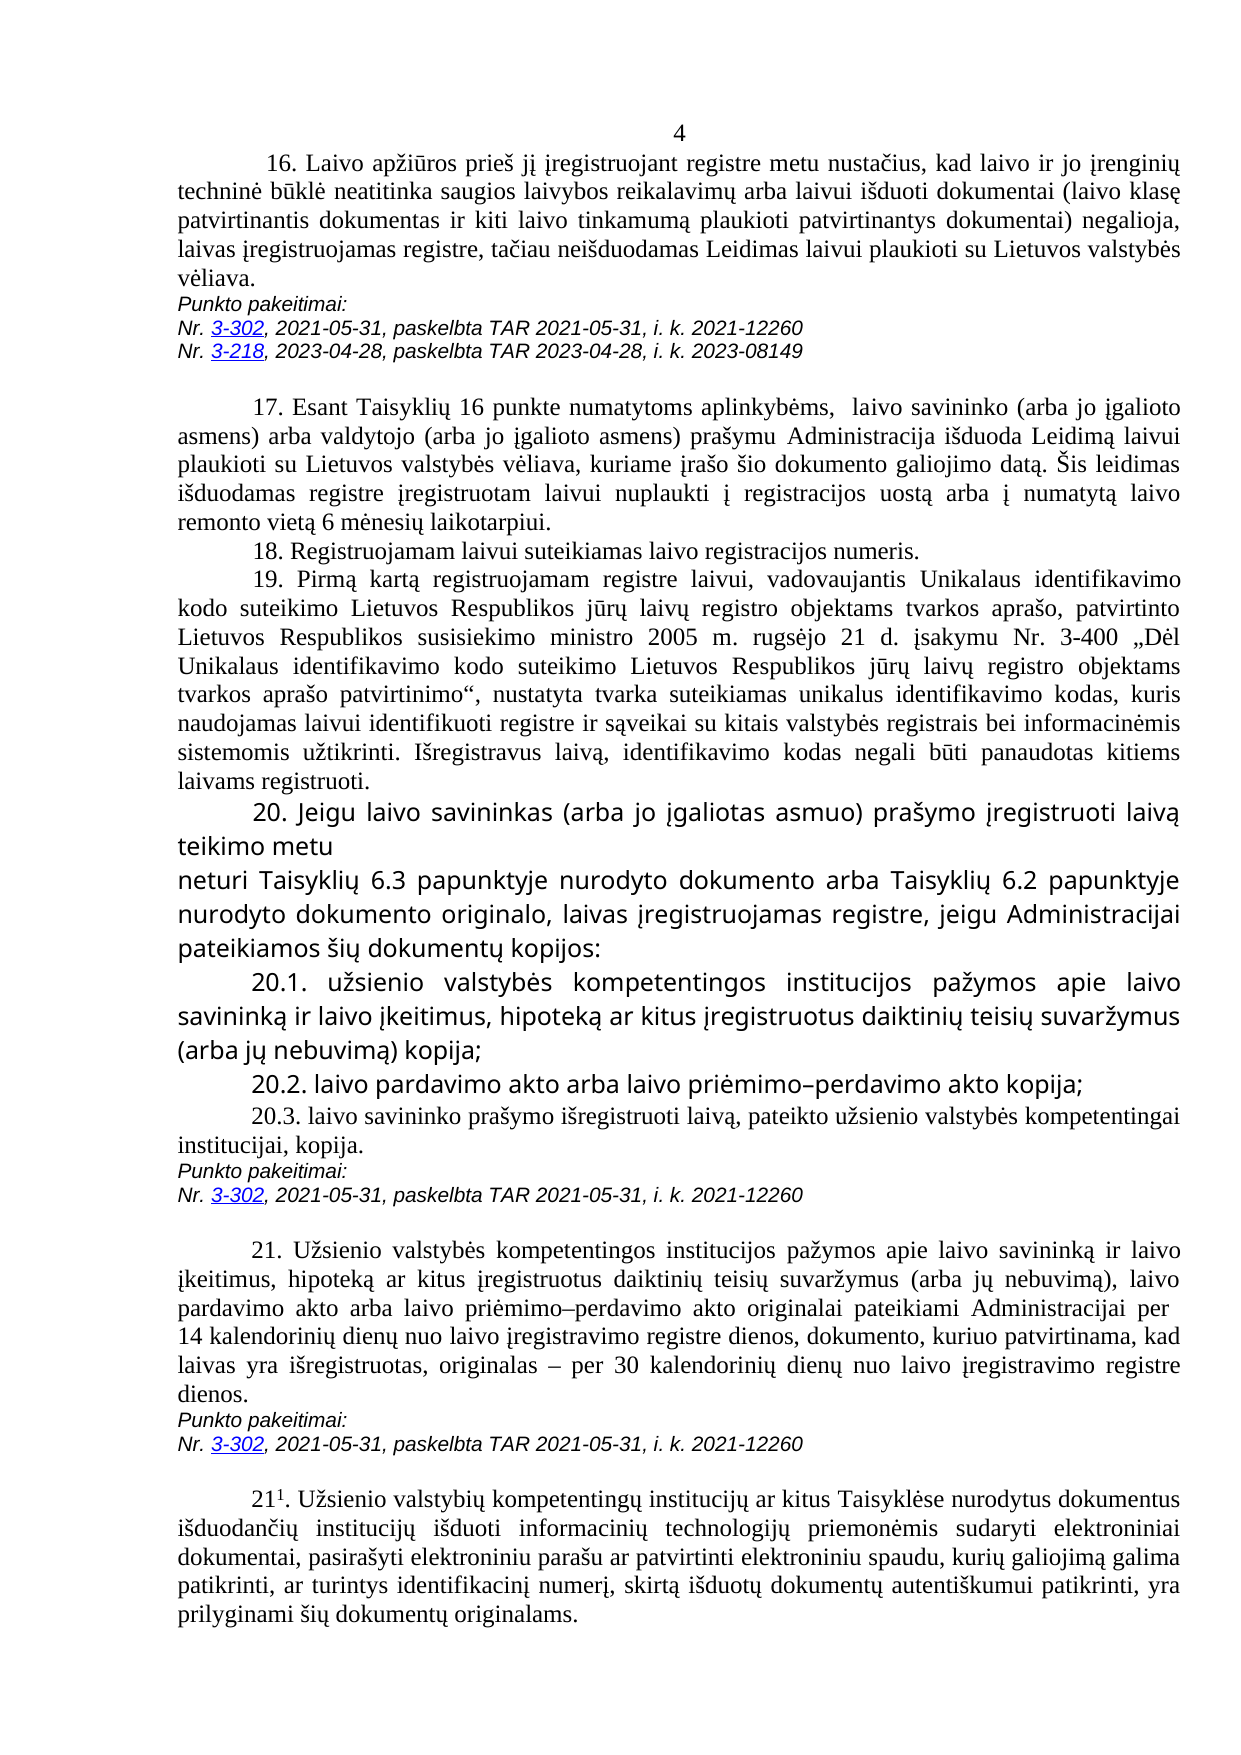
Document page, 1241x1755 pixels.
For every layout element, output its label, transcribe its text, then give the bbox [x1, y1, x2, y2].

text Punkto pakeitimai: [177, 291, 1181, 315]
text 20.1. užsienio valstybės kompetentingos institucijos pažymos apie laivo savininką ir laivo įkeitimus, hipoteką ar kitus įregistruotus daiktinių teisių suvaržymus (arba jų nebuvimą) kopija; [177, 965, 1181, 1067]
text 211. Užsienio valstybių kompetentingų institucijų ar kitus Taisyklėse nurodytus dokumentus išduodančių institucijų išduoti informacinių technologijų priemonėmis sudaryti elektroniniai dokumentai, pasirašyti elektroniniu parašu ar patvirtinti elektroniniu spaudu, kurių galiojimą galima patikrinti, ar turintys identifikacinį numerį, skirtą išduotų dokumentų autentiškumui patikrinti, yra prilyginami šių dokumentų originalams. [177, 1484, 1181, 1628]
text Nr. 3-302, 2021-05-31, paskelbta TAR 2021-05-31, i. k. 2021-12260 [177, 1182, 1181, 1206]
text Punkto pakeitimai: [177, 1158, 1181, 1182]
text Nr. 3-302, 2021-05-31, paskelbta TAR 2021-05-31, i. k. 2021-12260 [177, 1432, 1181, 1456]
text 20. Jeigu laivo savininkas (arba jo įgaliotas asmuo) prašymo įregistruoti laivą teikimo metu [177, 794, 1181, 863]
text 16. Laivo apžiūros prieš jį įregistruojant registre metu nustačius, kad laivo ir jo įrenginių techninė būklė neatitinka saugios laivybos reikalavimų arba laivui išduoti dokumentai (laivo klasę patvirtinantis dokumentas ir kiti laivo tinkamumą plaukioti patvirtinantys dokumentai) negalioja, laivas įregistruojamas registre, tačiau neišduodamas Leidimas laivui plaukioti su Lietuvos valstybės vėliava. [177, 148, 1181, 291]
text Punkto pakeitimai: [177, 1408, 1181, 1432]
text 21. Užsienio valstybės kompetentingos institucijos pažymos apie laivo savininką ir laivo įkeitimus, hipoteką ar kitus įregistruotus daiktinių teisių suvaržymus (arba jų nebuvimą), laivo pardavimo akto arba laivo priėmimo–perdavimo akto originalai pateikiami Administracijai per 14 kalendorinių dienų nuo laivo įregistravimo registre dienos, dokumento, kuriuo patvirtinama, kad laivas yra išregistruotas, originalas – per 30 kalendorinių dienų nuo laivo įregistravimo registre dienos. [177, 1235, 1181, 1408]
text 18. Registruojamam laivui suteikiamas laivo registracijos numeris. [177, 536, 1181, 564]
text neturi Taisyklių 6.3 papunktyje nurodyto dokumento arba Taisyklių 6.2 papunktyje nurodyto dokumento originalo, laivas įregistruojamas registre, jeigu Administracijai pateikiamos šių dokumentų kopijos: [177, 863, 1181, 965]
text Nr. 3-218, 2023-04-28, paskelbta TAR 2023-04-28, i. k. 2023-08149 [177, 339, 1181, 363]
text 20.2. laivo pardavimo akto arba laivo priėmimo–perdavimo akto kopija; [177, 1067, 1181, 1101]
text 20.3. laivo savininko prašymo išregistruoti laivą, pateikto užsienio valstybės kompetentingai institucijai, kopija. [177, 1101, 1181, 1158]
text 19. Pirmą kartą registruojamam registre laivui, vadovaujantis Unikalaus identifikavimo kodo suteikimo Lietuvos Respublikos jūrų laivų registro objektams tvarkos aprašo, patvirtinto Lietuvos Respublikos susisiekimo ministro 2005 m. rugsėjo 21 d. įsakymu Nr. 3-400 „Dėl Unikalaus identifikavimo kodo suteikimo Lietuvos Respublikos jūrų laivų registro objektams tvarkos aprašo patvirtinimo“, nustatyta tvarka suteikiamas unikalus identifikavimo kodas, kuris naudojamas laivui identifikuoti registre ir sąveikai su kitais valstybės registrais bei informacinėmis sistemomis užtikrinti. Išregistravus laivą, identifikavimo kodas negali būti panaudotas kitiems laivams registruoti. [177, 564, 1181, 794]
text 17. Esant Taisyklių 16 punkte numatytoms aplinkybėms, laivo savininko (arba jo įgalioto asmens) arba valdytojo (arba jo įgalioto asmens) prašymu Administracija išduoda Leidimą laivui plaukioti su Lietuvos valstybės vėliava, kuriame įrašo šio dokumento galiojimo datą. Šis leidimas išduodamas registre įregistruotam laivui nuplaukti į registracijos uostą arba į numatytą laivo remonto vietą 6 mėnesių laikotarpiui. [177, 392, 1181, 536]
text Nr. 3-302, 2021-05-31, paskelbta TAR 2021-05-31, i. k. 2021-12260 [177, 315, 1181, 339]
